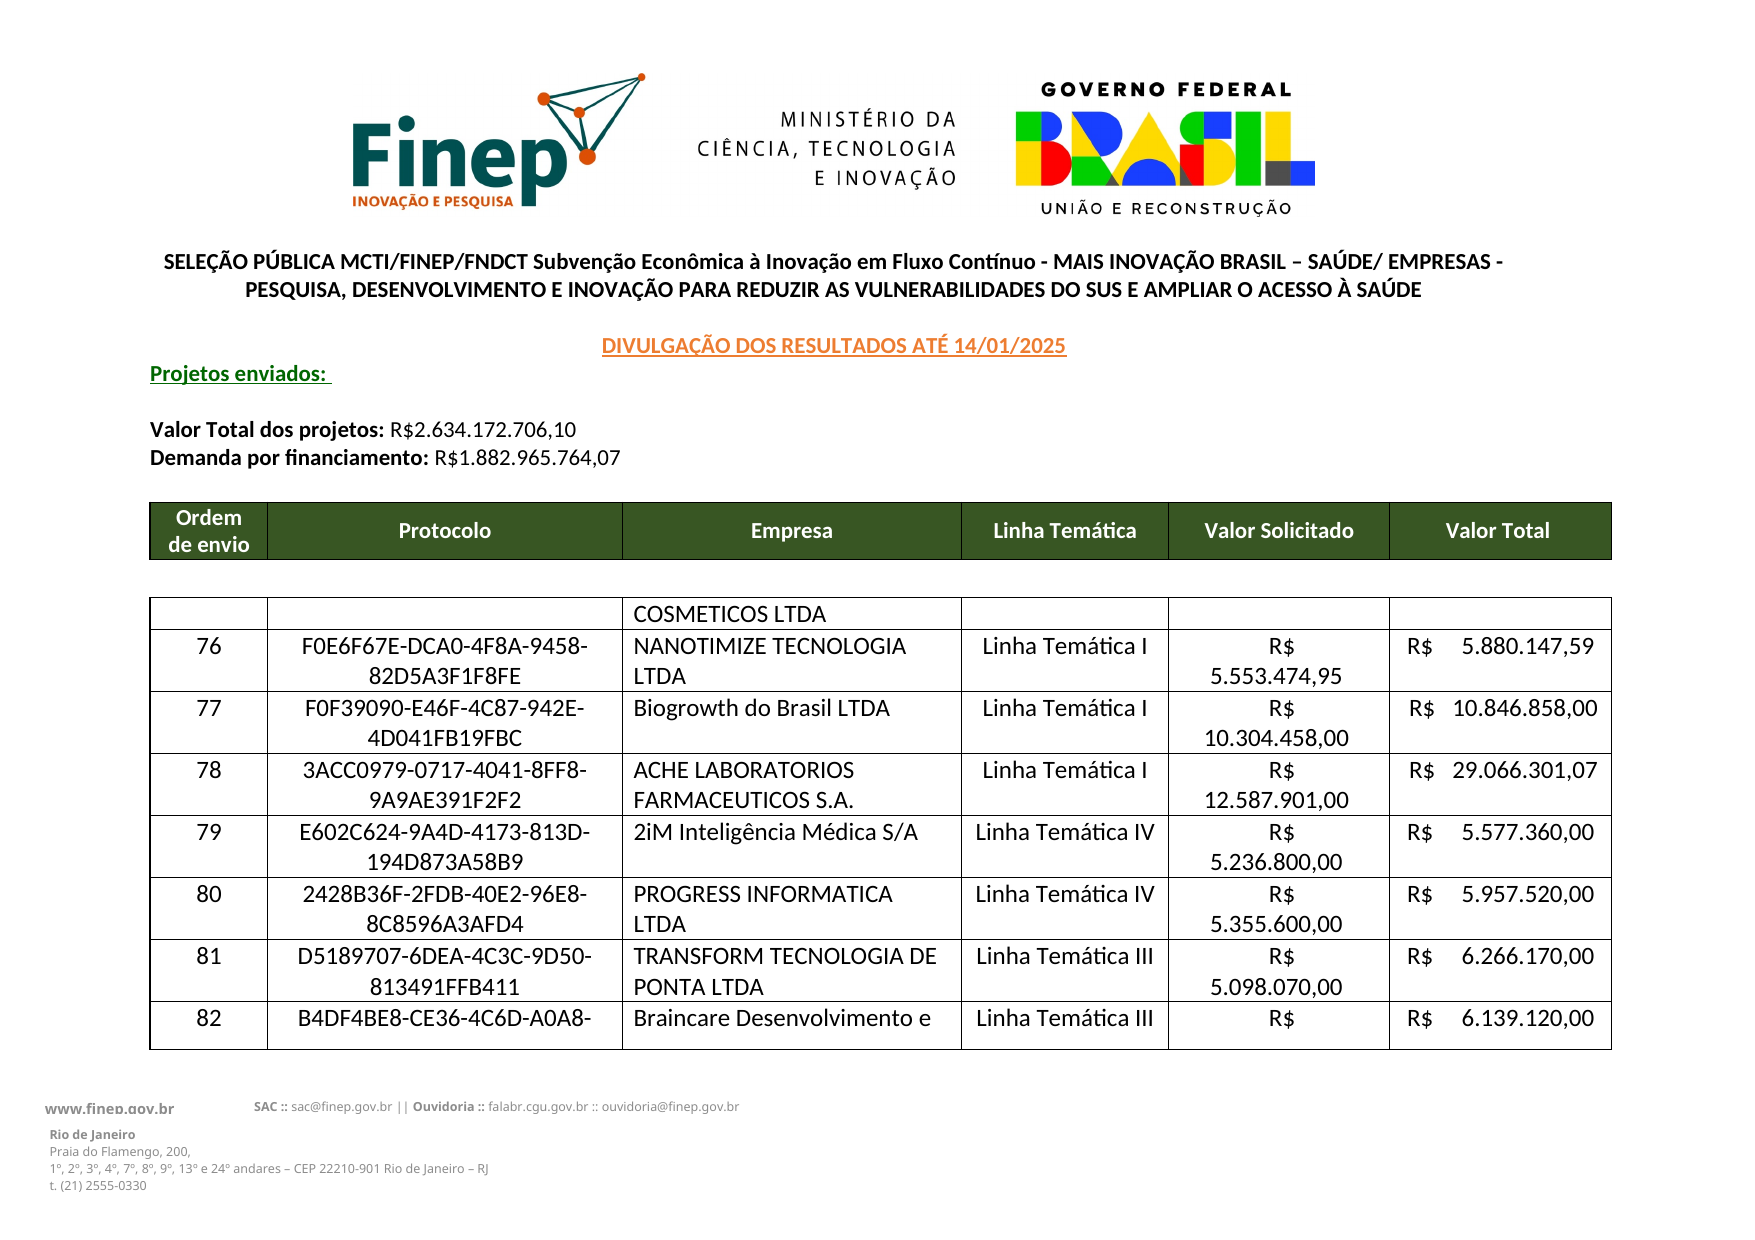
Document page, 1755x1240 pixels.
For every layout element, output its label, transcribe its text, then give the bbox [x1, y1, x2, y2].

table_cell [1390, 598, 1611, 629]
table_cell Linha Temática IV [962, 878, 1168, 939]
table_cell F0F39090-E46F-4C87-942E-4D041FB19FBC [268, 692, 622, 753]
table_cell R$ 29.066.301,07 [1390, 754, 1611, 815]
table_cell Linha Temática III [962, 940, 1168, 1001]
table_cell 81 [151, 940, 267, 1001]
table_cell Linha Temática III [962, 1002, 1168, 1049]
table_cell R$ 5.355.600,00 [1169, 878, 1389, 939]
table_cell COSMETICOS LTDA [623, 598, 961, 629]
table_cell R$ 5.880.147,59 [1390, 630, 1611, 691]
table_cell R$ 10.846.858,00 [1390, 692, 1611, 753]
table_cell 76 [151, 630, 267, 691]
table_cell TRANSFORM TECNOLOGIA DE PONTA LTDA [623, 940, 961, 1001]
table_cell E602C624-9A4D-4173-813D-194D873A58B9 [268, 816, 622, 877]
table_cell Linha Temática I [962, 692, 1168, 753]
table_cell R$ 5.098.070,00 [1169, 940, 1389, 1001]
table_cell R$ 12.587.901,00 [1169, 754, 1389, 815]
table_cell 2428B36F-2FDB-40E2-96E8-8C8596A3AFD4 [268, 878, 622, 939]
table_cell 2iM Inteligência Médica S/A [623, 816, 961, 877]
table_cell R$ 5.553.474,95 [1169, 630, 1389, 691]
table_cell R$ 6.139.120,00 [1390, 1002, 1611, 1049]
table_cell 78 [151, 754, 267, 815]
table_cell Linha Temática I [962, 630, 1168, 691]
table_cell R$ 10.304.458,00 [1169, 692, 1389, 753]
table_cell NANOTIMIZE TECNOLOGIA LTDA [623, 630, 961, 691]
table_cell Biogrowth do Brasil LTDA [623, 692, 961, 753]
table_cell [1169, 598, 1389, 629]
table_cell R$ 5.236.800,00 [1169, 816, 1389, 877]
table_cell 79 [151, 816, 267, 877]
table_cell [151, 598, 267, 629]
table_cell D5189707-6DEA-4C3C-9D50-813491FFB411 [268, 940, 622, 1001]
table_cell R$ 5.957.520,00 [1390, 878, 1611, 939]
table_cell Linha Temática IV [962, 816, 1168, 877]
table_cell B4DF4BE8-CE36-4C6D-A0A8- [268, 1002, 622, 1049]
table_cell 82 [151, 1002, 267, 1049]
table_cell R$ 5.577.360,00 [1390, 816, 1611, 877]
table_cell PROGRESS INFORMATICA LTDA [623, 878, 961, 939]
table_cell [962, 598, 1168, 629]
table_cell Braincare Desenvolvimento e [623, 1002, 961, 1049]
table_cell Linha Temática I [962, 754, 1168, 815]
table_cell 80 [151, 878, 267, 939]
table_cell ACHE LABORATORIOS FARMACEUTICOS S.A. [623, 754, 961, 815]
table_cell F0E6F67E-DCA0-4F8A-9458-82D5A3F1F8FE [268, 630, 622, 691]
table_cell 77 [151, 692, 267, 753]
table_cell R$ 6.266.170,00 [1390, 940, 1611, 1001]
table_cell 3ACC0979-0717-4041-8FF8-9A9AE391F2F2 [268, 754, 622, 815]
table_cell R$ [1169, 1002, 1389, 1049]
table_cell [268, 598, 622, 629]
